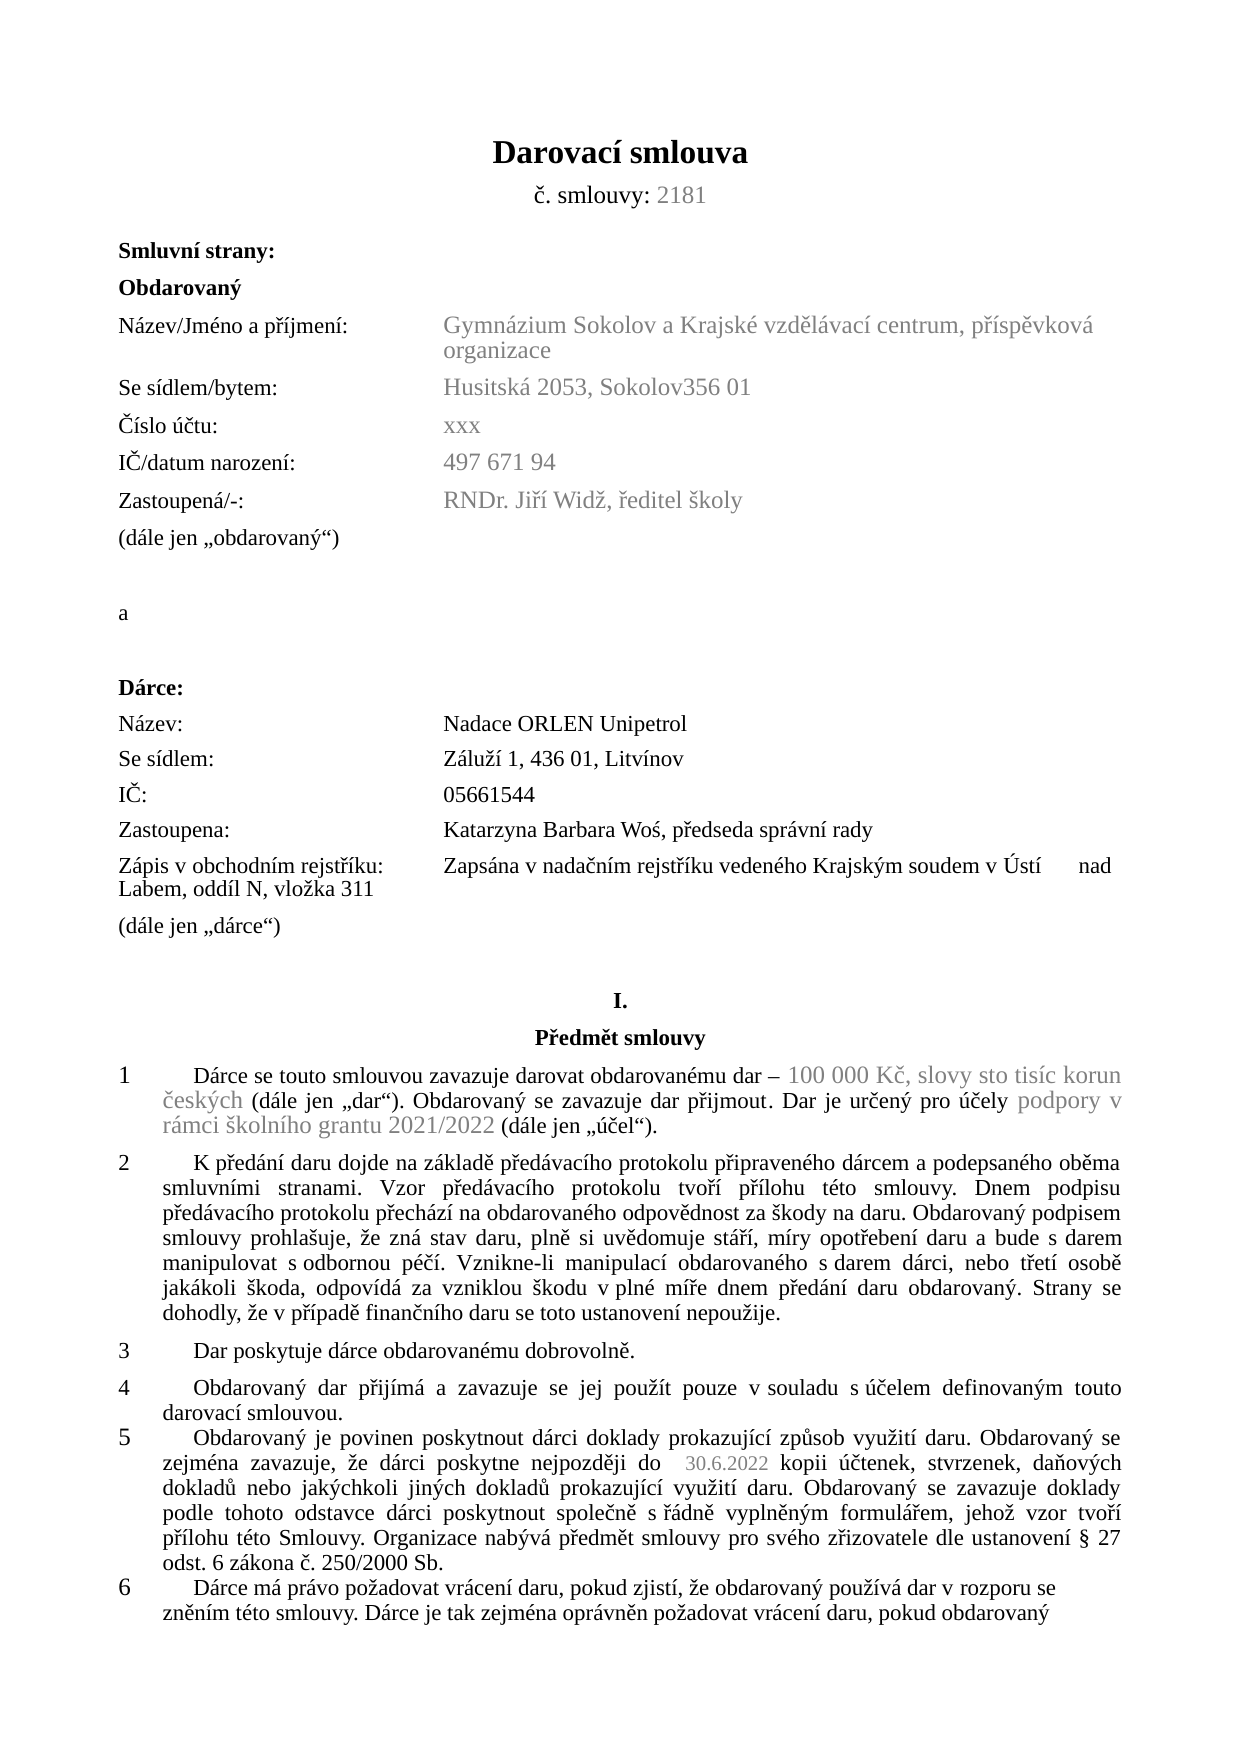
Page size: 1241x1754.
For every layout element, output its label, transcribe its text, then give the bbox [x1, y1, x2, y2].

text Zastoupena: Katarzyna Barbara Woś, předseda správní rady [118, 819, 1122, 842]
list Dárce má právo požadovat vrácení daru, pokud zjistí, že obdarovaný používá dar v rozporu se zněním této smlouvy. Dárce je tak zejména oprávněn požadovat vrácení daru, pokud obdarovaný [118, 1576, 1122, 1626]
subtitle Předmět smlouvy [118, 1026, 1122, 1051]
text Obdarovaný [118, 276, 1122, 301]
list Dar poskytuje dárce obdarovanému dobrovolně. [118, 1338, 1122, 1363]
text Název/Jméno a příjmení: Gymnázium Sokolov a Krajské vzdělávací centrum, příspěvková organizace [118, 313, 1122, 363]
text Zápis v obchodním rejstříku: Zapsána v nadačním rejstříku vedeného Krajským soudem v Ústí nad Labem, oddíl N, vložka 311 [118, 855, 1122, 901]
text Se sídlem/bytem: Husitská 2053, Sokolov356 01 [118, 376, 1122, 401]
text č. smlouvy: 2181 [118, 181, 1122, 209]
text a [118, 601, 1122, 626]
text Se sídlem: Záluží 1, 436 01, Litvínov [118, 748, 1122, 771]
text Dárce: [118, 676, 1122, 701]
text Název: Nadace ORLEN Unipetrol [118, 713, 1122, 736]
text Zastoupená/-: RNDr. Jiří Widž, ředitel školy [118, 488, 1122, 513]
text IČ/datum narození: 497 671 94 [118, 451, 1122, 476]
text (dále jen „obdarovaný“) [118, 526, 1122, 551]
text IČ: 05661544 [118, 784, 1122, 807]
text Číslo účtu: xxx [118, 413, 1122, 438]
list Obdarovaný dar přijímá a zavazuje se jej použít pouze v souladu s účelem definovaným touto darovací smlouvou. [118, 1376, 1122, 1426]
text (dále jen „dárce“) [118, 913, 1122, 938]
list Obdarovaný je povinen poskytnout dárci doklady prokazující způsob využití daru. Obdarovaný se zejména zavazuje, že dárci poskytne nejpozději do 30.6.2022 kopii účtenek, stvrzenek, daňových dokladů nebo jakýchkoli jiných dokladů prokazující využití daru. Obdarovaný se zavazuje doklady podle tohoto odstavce dárci poskytnout společně s řádně vyplněným formulářem, jehož vzor tvoří přílohu této Smlouvy. Organizace nabývá předmět smlouvy pro svého zřizovatele dle ustanovení § 27 odst. 6 zákona č. 250/2000 Sb. [118, 1426, 1122, 1576]
list Dárce se touto smlouvou zavazuje darovat obdarovanému dar – 100 000 Kč, slovy sto tisíc korun českých (dále jen „dar“). Obdarovaný se zavazuje dar přijmout. Dar je určený pro účely podpory v rámci školního grantu 2021/2022 (dále jen „účel“). [118, 1063, 1122, 1138]
text Smluvní strany: [118, 238, 1122, 263]
subtitle Darovací smlouva [118, 143, 1122, 168]
list K předání daru dojde na základě předávacího protokolu připraveného dárcem a podepsaného oběma smluvními stranami. Vzor předávacího protokolu tvoří přílohu této smlouvy. Dnem podpisu předávacího protokolu přechází na obdarovaného odpovědnost za škody na daru. Obdarovaný podpisem smlouvy prohlašuje, že zná stav daru, plně si uvědomuje stáří, míry opotřebení daru a bude s darem manipulovat s odbornou péčí. Vznikne-li manipulací obdarovaného s darem dárci, nebo třetí osobě jakákoli škoda, odpovídá za vzniklou škodu v plné míře dnem předání daru obdarovaný. Strany se dohodly, že v případě finančního daru se toto ustanovení nepoužije. [118, 1151, 1122, 1326]
subtitle I. [118, 988, 1122, 1013]
